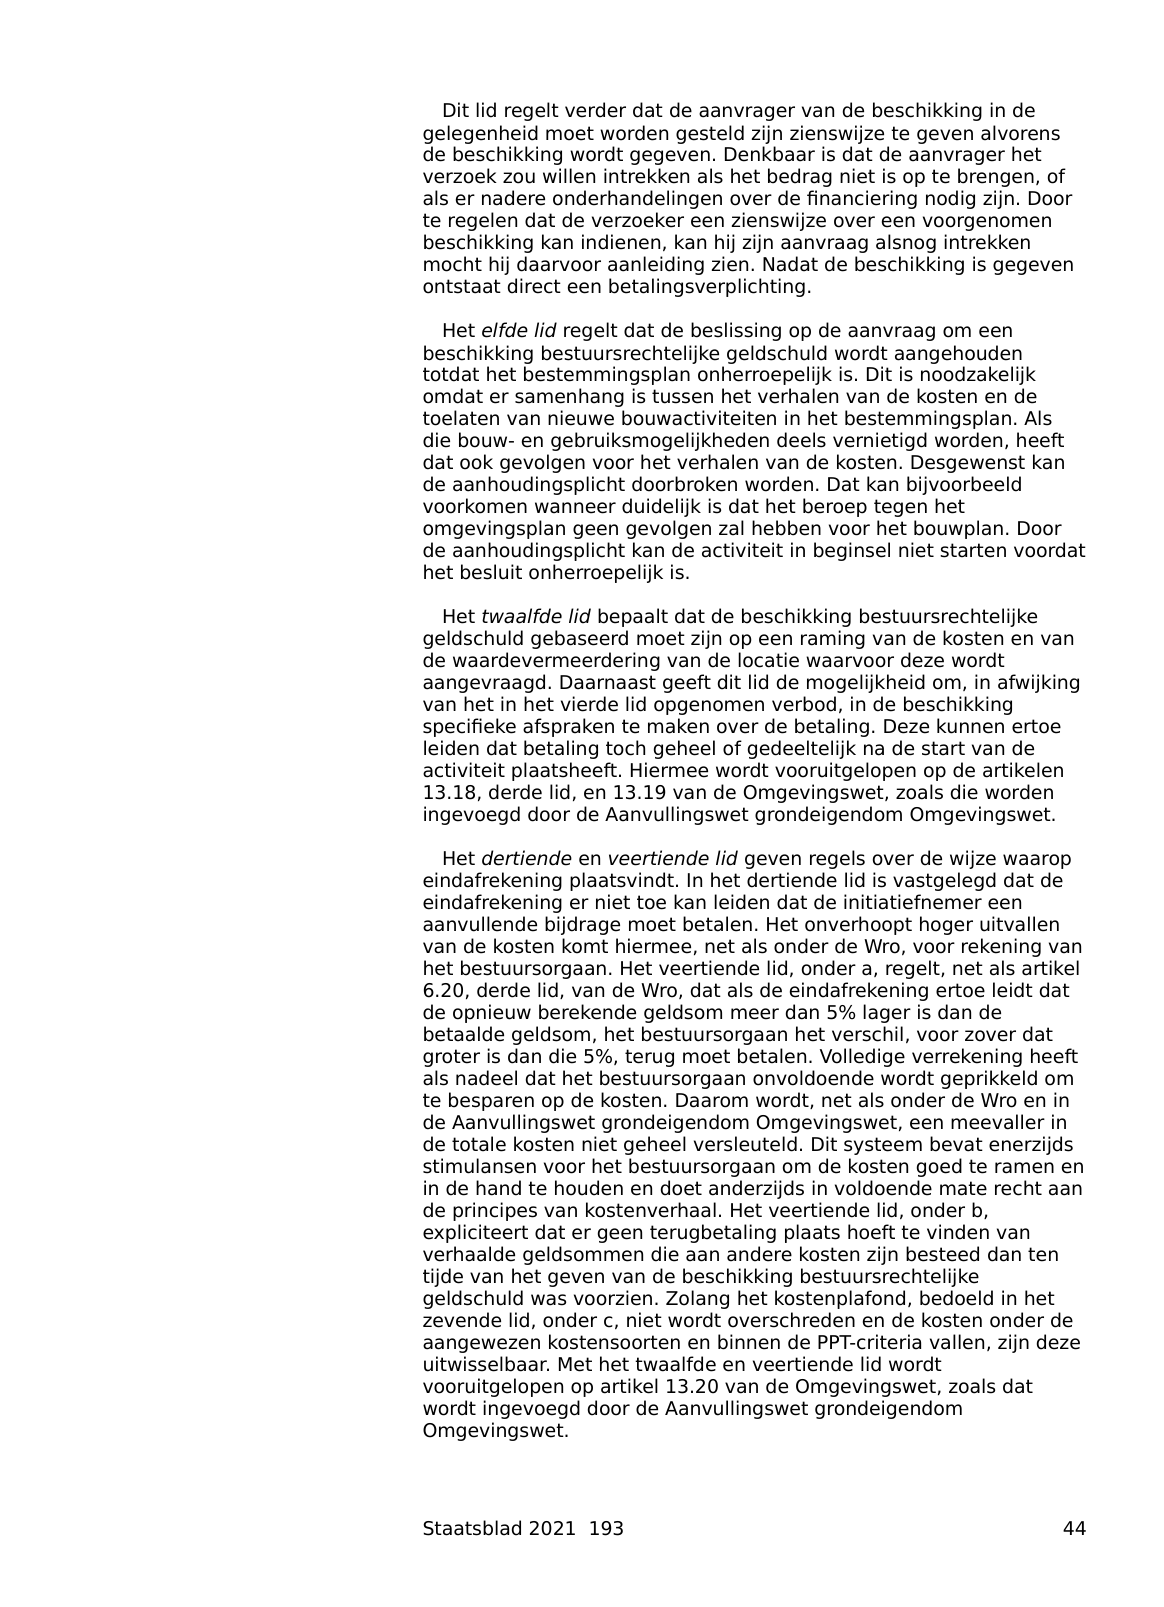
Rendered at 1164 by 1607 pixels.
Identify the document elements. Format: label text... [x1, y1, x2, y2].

text Het twaalfde lid bepaalt dat de beschikking bestuursrechtelijke geldschuld gebaseerd moet zijn op een raming van de kosten en van de waardevermeerdering van de locatie waarvoor deze wordt aangevraagd. Daarnaast geeft dit lid de mogelijkheid om, in afwijking van het in het vierde lid opgenomen verbod, in de beschikking specifieke afspraken te maken over de betaling. Deze kunnen ertoe leiden dat betaling toch geheel of gedeeltelijk na de start van de activiteit plaatsheeft. Hiermee wordt vooruitgelopen op de artikelen 13.18, derde lid, en 13.19 van de Omgevingswet, zoals die worden ingevoegd door de Aanvullingswet grondeigendom Omgevingswet. [422, 606, 1087, 826]
text Het dertiende en veertiende lid geven regels over de wijze waarop eindafrekening plaatsvindt. In het dertiende lid is vastgelegd dat de eindafrekening er niet toe kan leiden dat de initiatiefnemer een aanvullende bijdrage moet betalen. Het onverhoopt hoger uitvallen van de kosten komt hiermee, net als onder de Wro, voor rekening van het bestuursorgaan. Het veertiende lid, onder a, regelt, net als artikel 6.20, derde lid, van de Wro, dat als de eindafrekening ertoe leidt dat de opnieuw berekende geldsom meer dan 5% lager is dan de betaalde geldsom, het bestuursorgaan het verschil, voor zover dat groter is dan die 5%, terug moet betalen. Volledige verrekening heeft als nadeel dat het bestuursorgaan onvoldoende wordt geprikkeld om te besparen op de kosten. Daarom wordt, net als onder de Wro en in de Aanvullingswet grondeigendom Omgevingswet, een meevaller in de totale kosten niet geheel versleuteld. Dit systeem bevat enerzijds stimulansen voor het bestuursorgaan om de kosten goed te ramen en in de hand te houden en doet anderzijds in voldoende mate recht aan de principes van kostenverhaal. Het veertiende lid, onder b, expliciteert dat er geen terugbetaling plaats hoeft te vinden van verhaalde geldsommen die aan andere kosten zijn besteed dan ten tijde van het geven van de beschikking bestuursrechtelijke geldschuld was voorzien. Zolang het kostenplafond, bedoeld in het zevende lid, onder c, niet wordt overschreden en de kosten onder de aangewezen kostensoorten en binnen de PPT-criteria vallen, zijn deze uitwisselbaar. Met het twaalfde en veertiende lid wordt vooruitgelopen op artikel 13.20 van de Omgevingswet, zoals dat wordt ingevoegd door de Aanvullingswet grondeigendom Omgevingswet. [422, 848, 1087, 1442]
text Het elfde lid regelt dat de beslissing op de aanvraag om een beschikking bestuursrechtelijke geldschuld wordt aangehouden totdat het bestemmingsplan onherroepelijk is. Dit is noodzakelijk omdat er samenhang is tussen het verhalen van de kosten en de toelaten van nieuwe bouwactiviteiten in het bestemmingsplan. Als die bouw- en gebruiksmogelijkheden deels vernietigd worden, heeft dat ook gevolgen voor het verhalen van de kosten. Desgewenst kan de aanhoudingsplicht doorbroken worden. Dat kan bijvoorbeeld voorkomen wanneer duidelijk is dat het beroep tegen het omgevingsplan geen gevolgen zal hebben voor het bouwplan. Door de aanhoudingsplicht kan de activiteit in beginsel niet starten voordat het besluit onherroepelijk is. [422, 320, 1087, 584]
text Dit lid regelt verder dat de aanvrager van de beschikking in de gelegenheid moet worden gesteld zijn zienswijze te geven alvorens de beschikking wordt gegeven. Denkbaar is dat de aanvrager het verzoek zou willen intrekken als het bedrag niet is op te brengen, of als er nadere onderhandelingen over de financiering nodig zijn. Door te regelen dat de verzoeker een zienswijze over een voorgenomen beschikking kan indienen, kan hij zijn aanvraag alsnog intrekken mocht hij daarvoor aanleiding zien. Nadat de beschikking is gegeven ontstaat direct een betalingsverplichting. [422, 100, 1087, 298]
